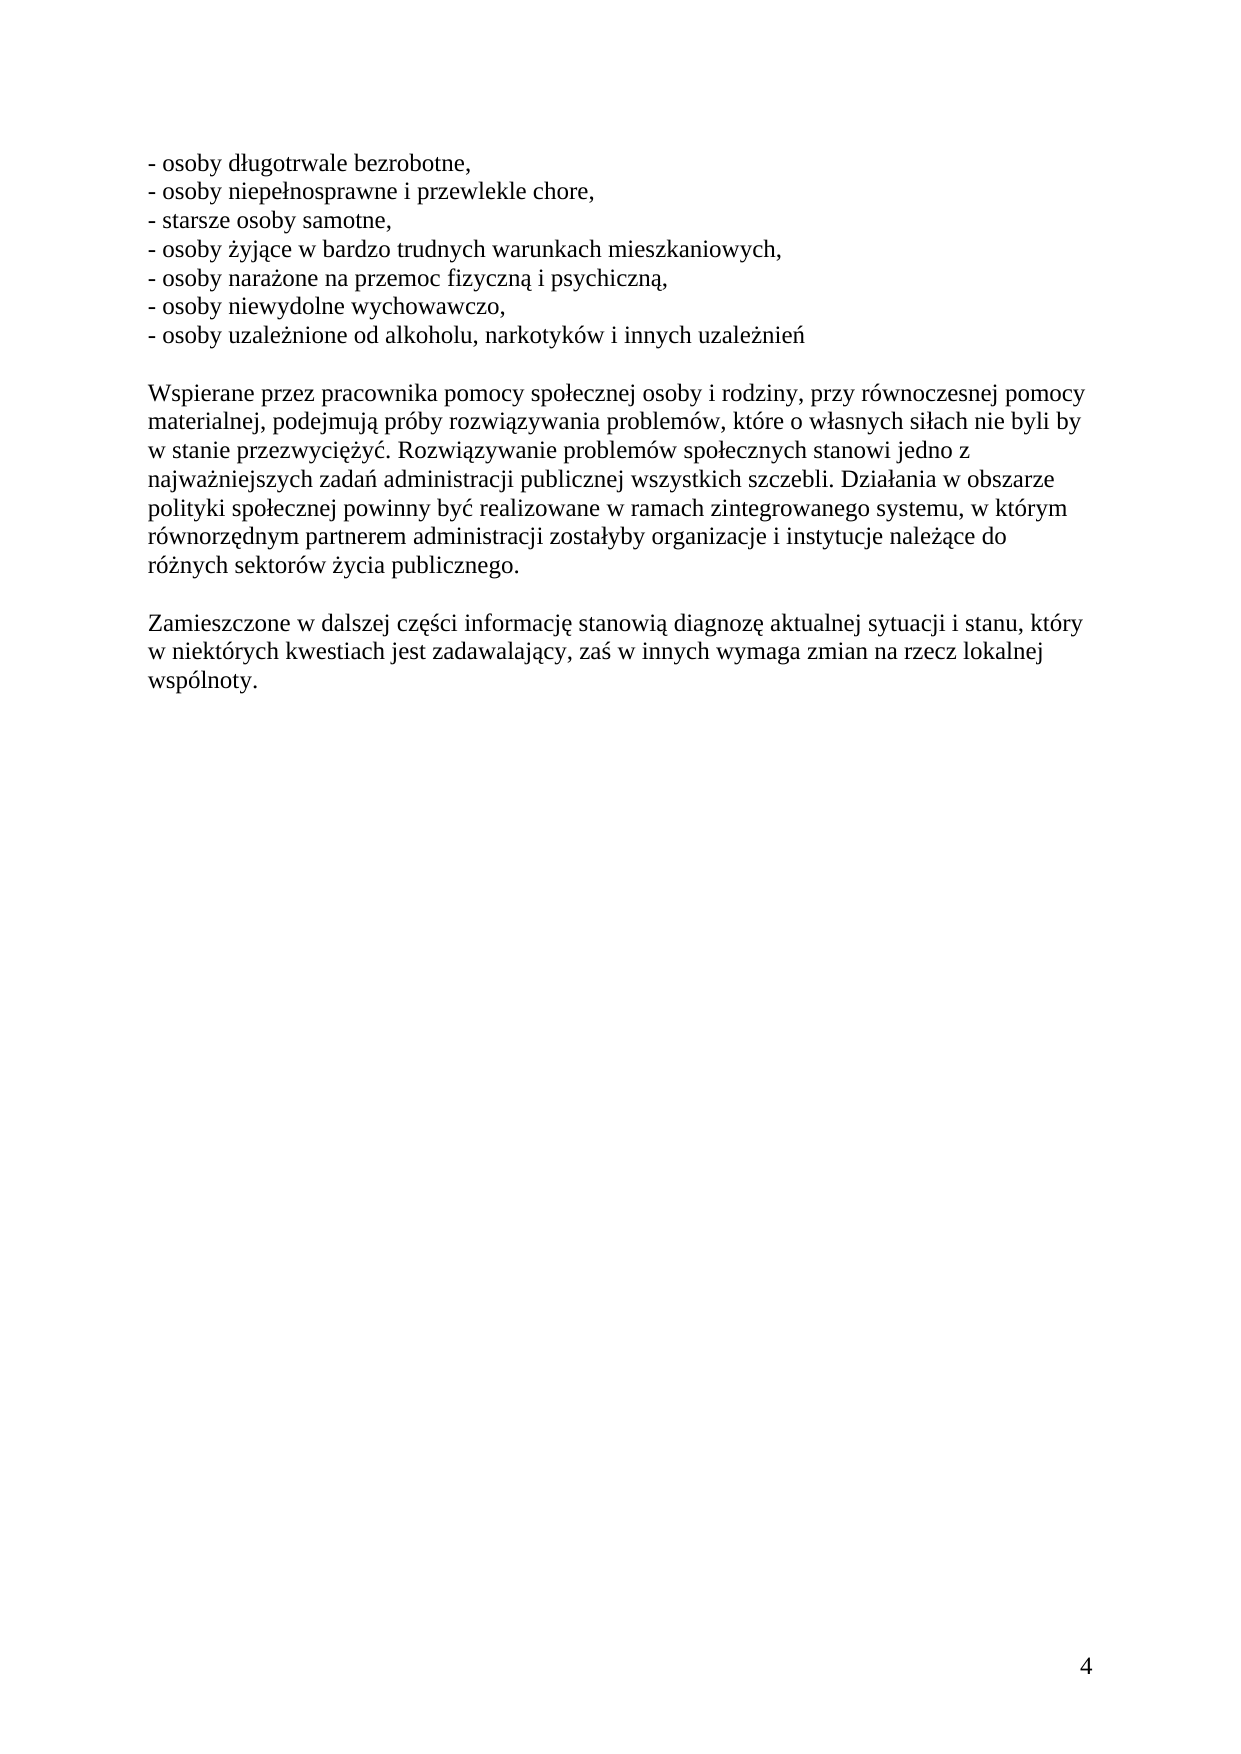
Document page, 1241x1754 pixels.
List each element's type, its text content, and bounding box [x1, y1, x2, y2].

text Wspierane przez pracownika pomocy społecznej osoby i rodziny, przy równoczesnej pomocy materialnej, podejmują próby rozwiązywania problemów, które o własnych siłach nie byli by w stanie przezwyciężyć. Rozwiązywanie problemów społecznych stanowi jedno z najważniejszych zadań administracji publicznej wszystkich szczebli. Działania w obszarze polityki społecznej powinny być realizowane w ramach zintegrowanego systemu, w którym równorzędnym partnerem administracji zostałyby organizacje i instytucje należące do różnych sektorów życia publicznego. [148, 378, 1092, 579]
text - osoby długotrwale bezrobotne, [148, 148, 1092, 176]
text - osoby niewydolne wychowawczo, [148, 291, 1092, 320]
text - osoby żyjące w bardzo trudnych warunkach mieszkaniowych, [148, 234, 1092, 263]
text - osoby niepełnosprawne i przewlekle chore, [148, 176, 1092, 205]
text - starsze osoby samotne, [148, 205, 1092, 234]
text - osoby uzależnione od alkoholu, narkotyków i innych uzależnień [148, 320, 1092, 349]
text - osoby narażone na przemoc fizyczną i psychiczną, [148, 263, 1092, 291]
text Zamieszczone w dalszej części informację stanowią diagnozę aktualnej sytuacji i stanu, który w niektórych kwestiach jest zadawalający, zaś w innych wymaga zmian na rzecz lokalnej wspólnoty. [148, 608, 1092, 694]
